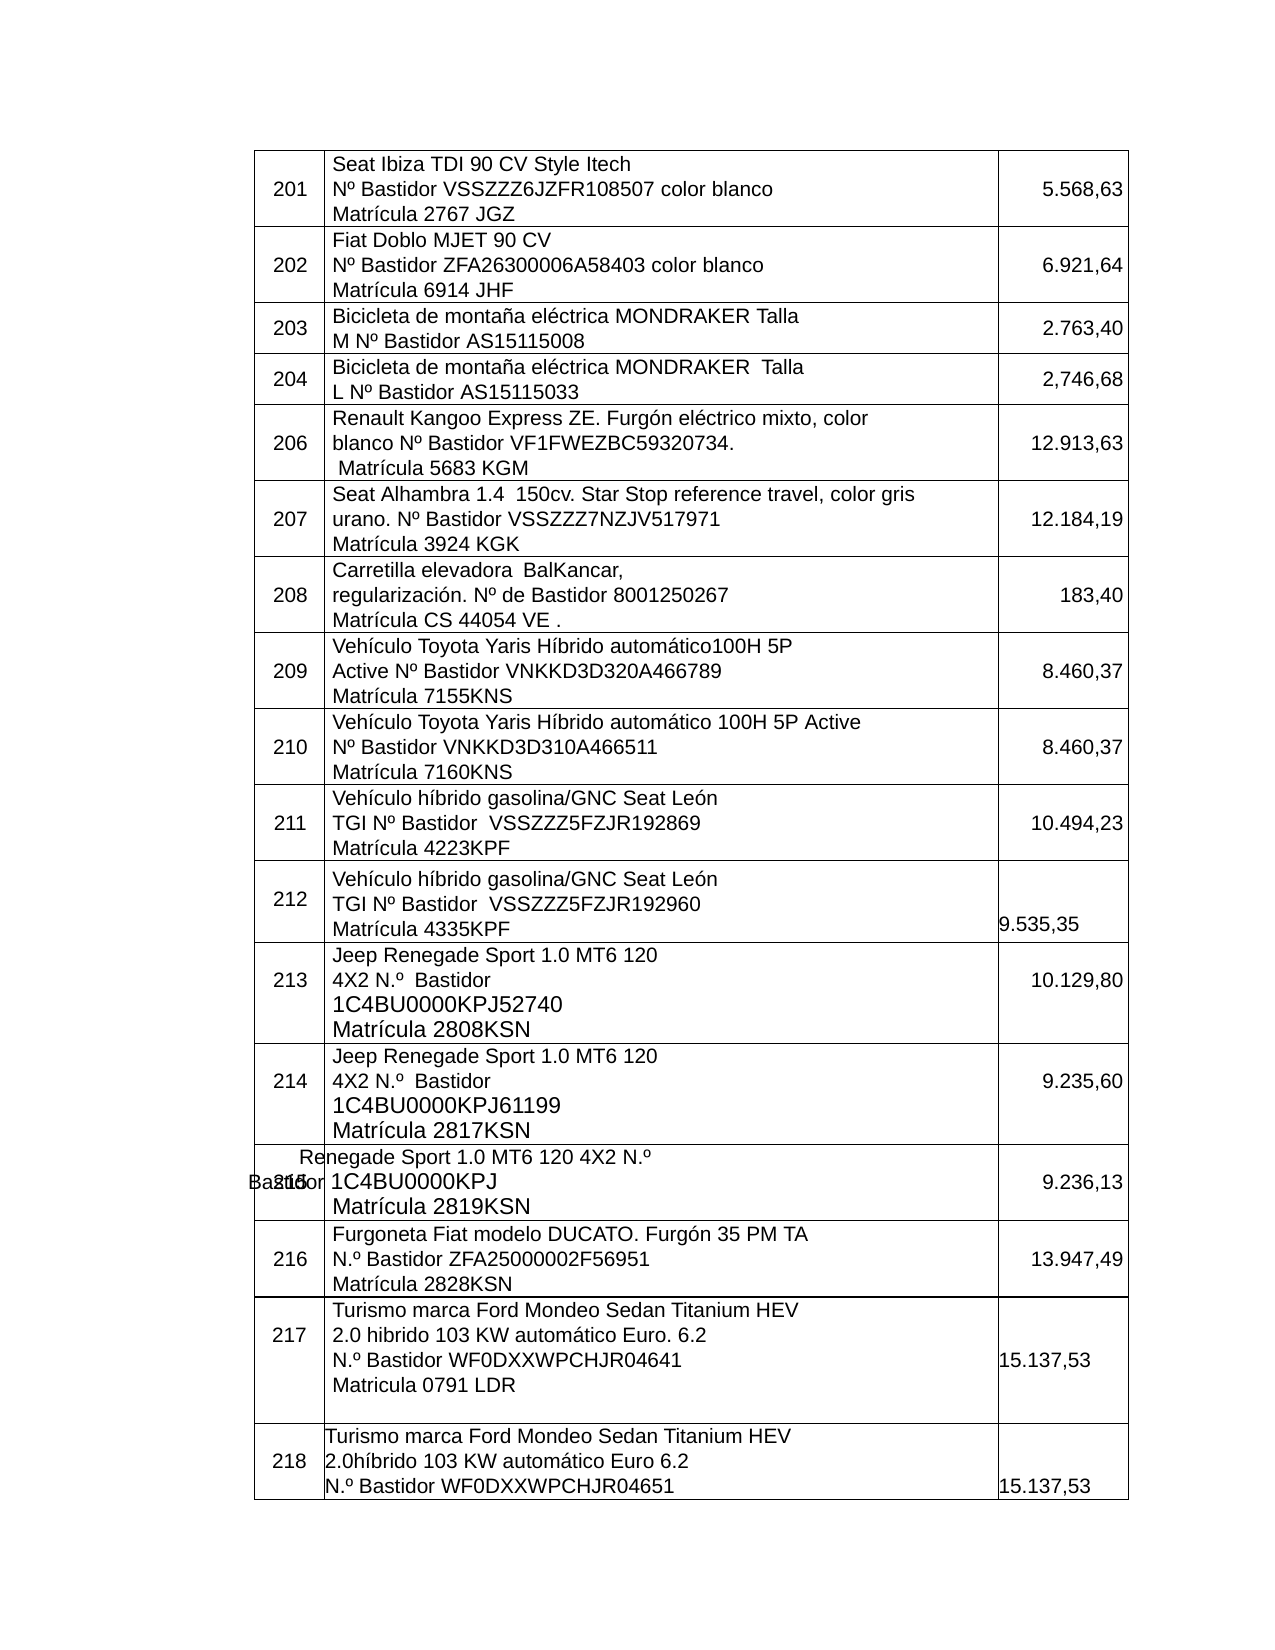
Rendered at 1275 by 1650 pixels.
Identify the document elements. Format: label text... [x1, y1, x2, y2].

table_cell Turismo marca Ford Mondeo Sedan Titanium HEV 2.0 hibrido 103 KW automático Euro. 6.2 N.º Bastidor WF0DXXWPCHJR04641 Matricula 0791 LDR [325, 1298, 998, 1422]
table_cell Carretilla elevadora BalKancar, regularización. Nº de Bastidor 8001250267 Matrícula CS 44054 VE . [325, 557, 998, 632]
table_cell Jeep Renegade Sport 1.0 MT6 120 4X2 N.º Bastidor 1C4BU0000KPJ52740 Matrícula 2808KSN [325, 943, 998, 1043]
table_cell 211 [255, 785, 324, 860]
table_cell Vehículo Toyota Yaris Híbrido automático100H 5P Active Nº Bastidor VNKKD3D320A466789 Matrícula 7155KNS [325, 633, 998, 708]
table_cell Jeep Renegade Sport 1.0 MT6 120 4X2 N.º Bastidor 1C4BU0000KPJ Matrícula 2819KSN [325, 1145, 998, 1220]
table_cell 13.947,49 [999, 1221, 1128, 1296]
table_cell 212 [255, 861, 324, 942]
table_cell Turismo marca Ford Mondeo Sedan Titanium HEV 2.0híbrido 103 KW automático Euro 6.2 N.º Bastidor WF0DXXWPCHJR04651 [325, 1424, 998, 1498]
table_cell 10.129,80 [999, 943, 1128, 1043]
table_cell Furgoneta Fiat modelo DUCATO. Furgón 35 PM TA N.º Bastidor ZFA25000002F56951 Matrícula 2828KSN [325, 1221, 998, 1296]
table_cell 208 [255, 557, 324, 632]
table_cell 183,40 [999, 557, 1128, 632]
table_cell 209 [255, 633, 324, 708]
table_cell 203 [255, 303, 324, 353]
table_cell 201 [255, 151, 324, 226]
table_cell 216 [255, 1221, 324, 1296]
table_cell 204 [255, 354, 324, 404]
table_cell 217 [255, 1298, 324, 1422]
table_cell Renault Kangoo Express ZE. Furgón eléctrico mixto, color blanco Nº Bastidor VF1FWEZBC59320734. Matrícula 5683 KGM [325, 405, 998, 480]
table_cell 2.763,40 [999, 303, 1128, 353]
table_cell 15.137,53 [999, 1424, 1128, 1498]
table_cell 213 [255, 943, 324, 1043]
table_cell Fiat Doblo MJET 90 CV Nº Bastidor ZFA26300006A58403 color blanco Matrícula 6914 JHF [325, 227, 998, 302]
table_cell Jeep Renegade Sport 1.0 MT6 120 4X2 N.º Bastidor 1C4BU0000KPJ61199 Matrícula 2817KSN [325, 1044, 998, 1144]
table_cell Vehículo híbrido gasolina/GNC Seat León TGI Nº Bastidor VSSZZZ5FZJR192869 Matrícula 4223KPF [325, 785, 998, 860]
table_cell 215 [255, 1145, 324, 1220]
table_cell 8.460,37 [999, 709, 1128, 784]
table_cell 15.137,53 [999, 1298, 1128, 1422]
table_cell 206 [255, 405, 324, 480]
table_cell Vehículo Toyota Yaris Híbrido automático 100H 5P Active Nº Bastidor VNKKD3D310A466511 Matrícula 7160KNS [325, 709, 998, 784]
table_cell 202 [255, 227, 324, 302]
table_cell Bicicleta de montaña eléctrica MONDRAKER Talla L Nº Bastidor AS15115033 [325, 354, 998, 404]
table_cell Bicicleta de montaña eléctrica MONDRAKER Talla M Nº Bastidor AS15115008 [325, 303, 998, 353]
table_cell 8.460,37 [999, 633, 1128, 708]
table_cell Seat Alhambra 1.4 150cv. Star Stop reference travel, color gris urano. Nº Bastidor VSSZZZ7NZJV517971 Matrícula 3924 KGK [325, 481, 998, 556]
table_cell 210 [255, 709, 324, 784]
table_cell 6.921,64 [999, 227, 1128, 302]
table_cell 12.913,63 [999, 405, 1128, 480]
table_cell 9.235,60 [999, 1044, 1128, 1144]
table_cell 9.535,35 [999, 861, 1128, 942]
table_cell 218 [255, 1424, 324, 1498]
table_cell 9.236,13 [999, 1145, 1128, 1220]
table_cell Vehículo híbrido gasolina/GNC Seat León TGI Nº Bastidor VSSZZZ5FZJR192960 Matrícula 4335KPF [325, 861, 998, 942]
table_cell Seat Ibiza TDI 90 CV Style Itech Nº Bastidor VSSZZZ6JZFR108507 color blanco Matrícula 2767 JGZ [325, 151, 998, 226]
table_cell 2,746,68 [999, 354, 1128, 404]
table_cell 10.494,23 [999, 785, 1128, 860]
table_cell 207 [255, 481, 324, 556]
table_cell 12.184,19 [999, 481, 1128, 556]
table_cell 5.568,63 [999, 151, 1128, 226]
table_cell 214 [255, 1044, 324, 1144]
